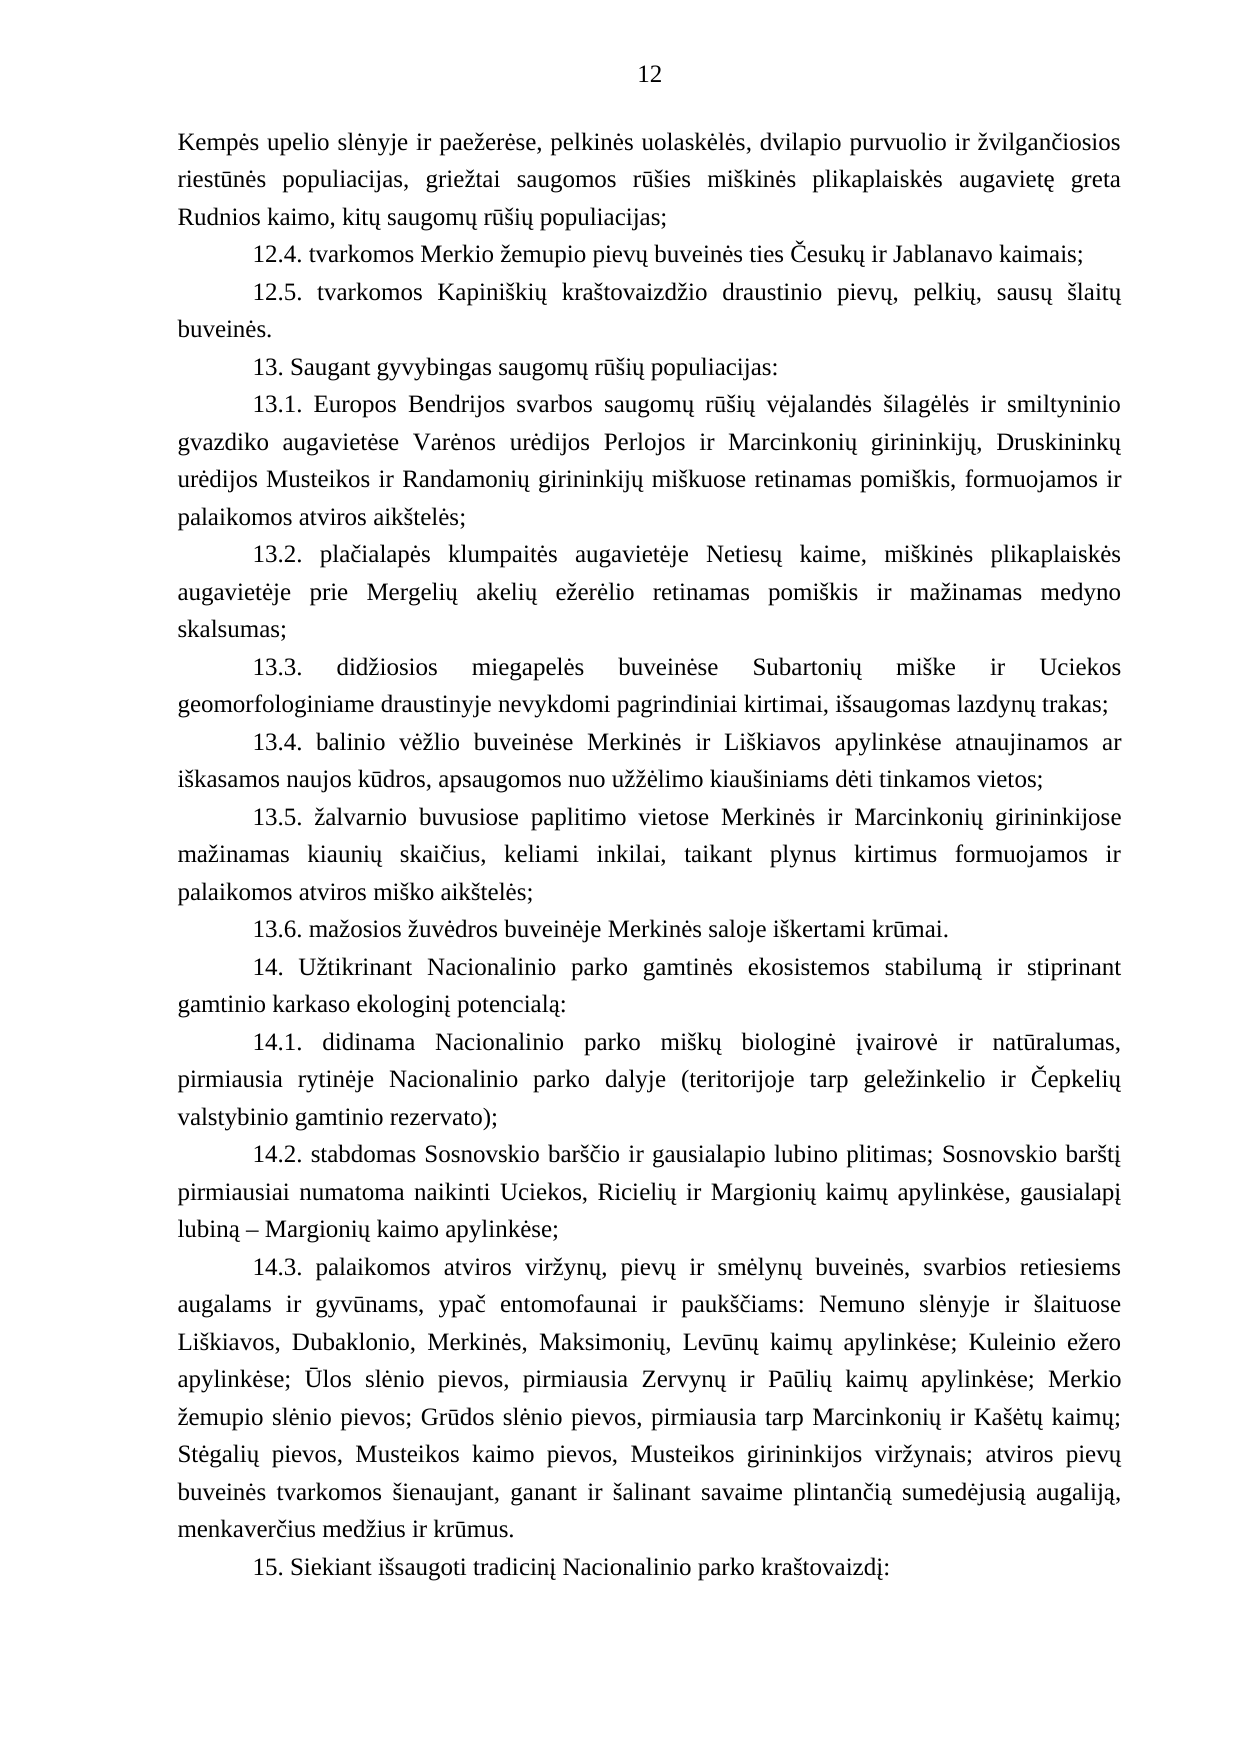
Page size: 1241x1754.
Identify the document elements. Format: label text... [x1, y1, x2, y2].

text 15. Siekiant išsaugoti tradicinį Nacionalinio parko kraštovaizdį: [177, 1543, 1122, 1581]
text 12.5. tvarkomos Kapiniškių kraštovaizdžio draustinio pievų, pelkių, sausų šlaitų buveinės. [177, 268, 1122, 343]
text 14. Užtikrinant Nacionalinio parko gamtinės ekosistemos stabilumą ir stiprinant gamtinio karkaso ekologinį potencialą: [177, 943, 1122, 1018]
text 13.3. didžiosios miegapelės buveinėse Subartonių miške ir Uciekos geomorfologiniame draustinyje nevykdomi pagrindiniai kirtimai, išsaugomas lazdynų trakas; [177, 643, 1122, 718]
text 14.2. stabdomas Sosnovskio barščio ir gausialapio lubino plitimas; Sosnovskio barštį pirmiausiai numatoma naikinti Uciekos, Ricielių ir Margionių kaimų apylinkėse, gausialapį lubiną – Margionių kaimo apylinkėse; [177, 1131, 1122, 1243]
text 13.5. žalvarnio buvusiose paplitimo vietose Merkinės ir Marcinkonių girininkijose mažinamas kiaunių skaičius, keliami inkilai, taikant plynus kirtimus formuojamos ir palaikomos atviros miško aikštelės; [177, 793, 1122, 906]
text 13.6. mažosios žuvėdros buveinėje Merkinės saloje iškertami krūmai. [177, 906, 1122, 943]
text 13. Saugant gyvybingas saugomų rūšių populiacijas: [177, 343, 1122, 381]
text 13.1. Europos Bendrijos svarbos saugomų rūšių vėjalandės šilagėlės ir smiltyninio gvazdiko augavietėse Varėnos urėdijos Perlojos ir Marcinkonių girininkijų, Druskininkų urėdijos Musteikos ir Randamonių girininkijų miškuose retinamas pomiškis, formuojamos ir palaikomos atviros aikštelės; [177, 381, 1122, 531]
text 12.4. tvarkomos Merkio žemupio pievų buveinės ties Česukų ir Jablanavo kaimais; [177, 231, 1122, 268]
text 14.1. didinama Nacionalinio parko miškų biologinė įvairovė ir natūralumas, pirmiausia rytinėje Nacionalinio parko dalyje (teritorijoje tarp geležinkelio ir Čepkelių valstybinio gamtinio rezervato); [177, 1018, 1122, 1131]
text 13.4. balinio vėžlio buveinėse Merkinės ir Liškiavos apylinkėse atnaujinamos ar iškasamos naujos kūdros, apsaugomos nuo užžėlimo kiaušiniams dėti tinkamos vietos; [177, 718, 1122, 793]
text 14.3. palaikomos atviros viržynų, pievų ir smėlynų buveinės, svarbios retiesiems augalams ir gyvūnams, ypač entomofaunai ir paukščiams: Nemuno slėnyje ir šlaituose Liškiavos, Dubaklonio, Merkinės, Maksimonių, Levūnų kaimų apylinkėse; Kuleinio ežero apylinkėse; Ūlos slėnio pievos, pirmiausia Zervynų ir Paūlių kaimų apylinkėse; Merkio žemupio slėnio pievos; Grūdos slėnio pievos, pirmiausia tarp Marcinkonių ir Kašėtų kaimų; Stėgalių pievos, Musteikos kaimo pievos, Musteikos girininkijos viržynais; atviros pievų buveinės tvarkomos šienaujant, ganant ir šalinant savaime plintančią sumedėjusią augaliją, menkaverčius medžius ir krūmus. [177, 1243, 1122, 1543]
text Kempės upelio slėnyje ir paežerėse, pelkinės uolaskėlės, dvilapio purvuolio ir žvilgančiosios riestūnės populiacijas, griežtai saugomos rūšies miškinės plikaplaiskės augavietę greta Rudnios kaimo, kitų saugomų rūšių populiacijas; [177, 118, 1122, 231]
text 13.2. plačialapės klumpaitės augavietėje Netiesų kaime, miškinės plikaplaiskės augavietėje prie Mergelių akelių ežerėlio retinamas pomiškis ir mažinamas medyno skalsumas; [177, 531, 1122, 643]
